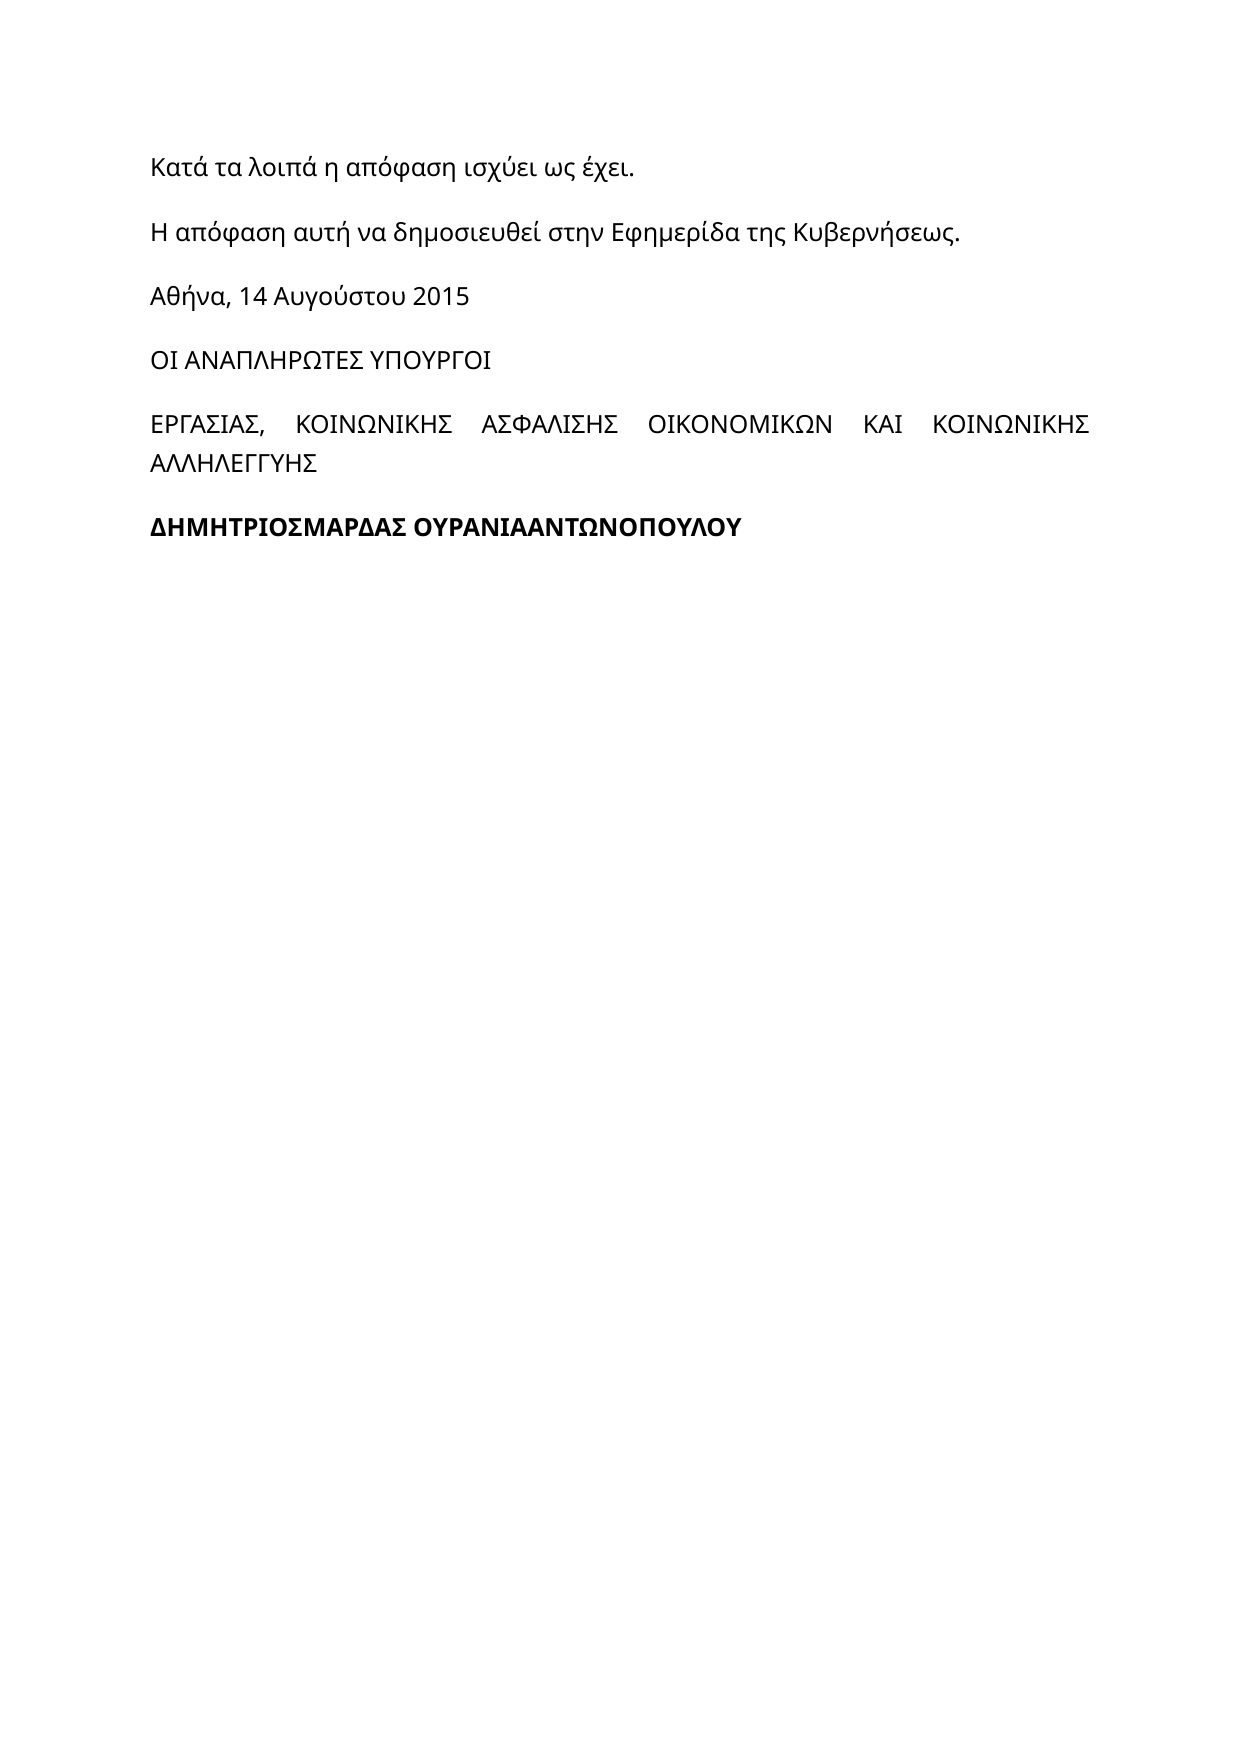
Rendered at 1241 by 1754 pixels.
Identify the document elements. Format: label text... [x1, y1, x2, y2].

text Η απόφαση αυτή να δημοσιευθεί στην Εφημερίδα της Κυβερνήσεως. [150, 214, 1090, 248]
text OΙ ΑΝΑΠΛΗΡΩΤΕΣ YΠΟΥΡΓΟΙ [150, 342, 1090, 377]
text ΕΡΓΑΣΙΑΣ, ΚΟΙΝΩΝΙΚΗΣ ΑΣΦΑΛΙΣΗΣ ΟΙΚΟΝΟΜΙΚΩΝ ΚΑΙ ΚΟΙΝΩΝΙΚΗΣ ΑΛΛΗΛΕΓΓΥΗΣ [150, 407, 1090, 480]
text Κατά τα λοιπά η απόφαση ισχύει ως έχει. [150, 150, 1090, 184]
text Αθήνα, 14 Αυγούστου 2015 [150, 278, 1090, 312]
text ΔΗΜΗΤΡΙΟΣΜΑΡΔΑΣ ΟΥΡΑΝΙΑΑΝΤΩΝΟΠΟΥΛΟΥ [150, 510, 1090, 544]
